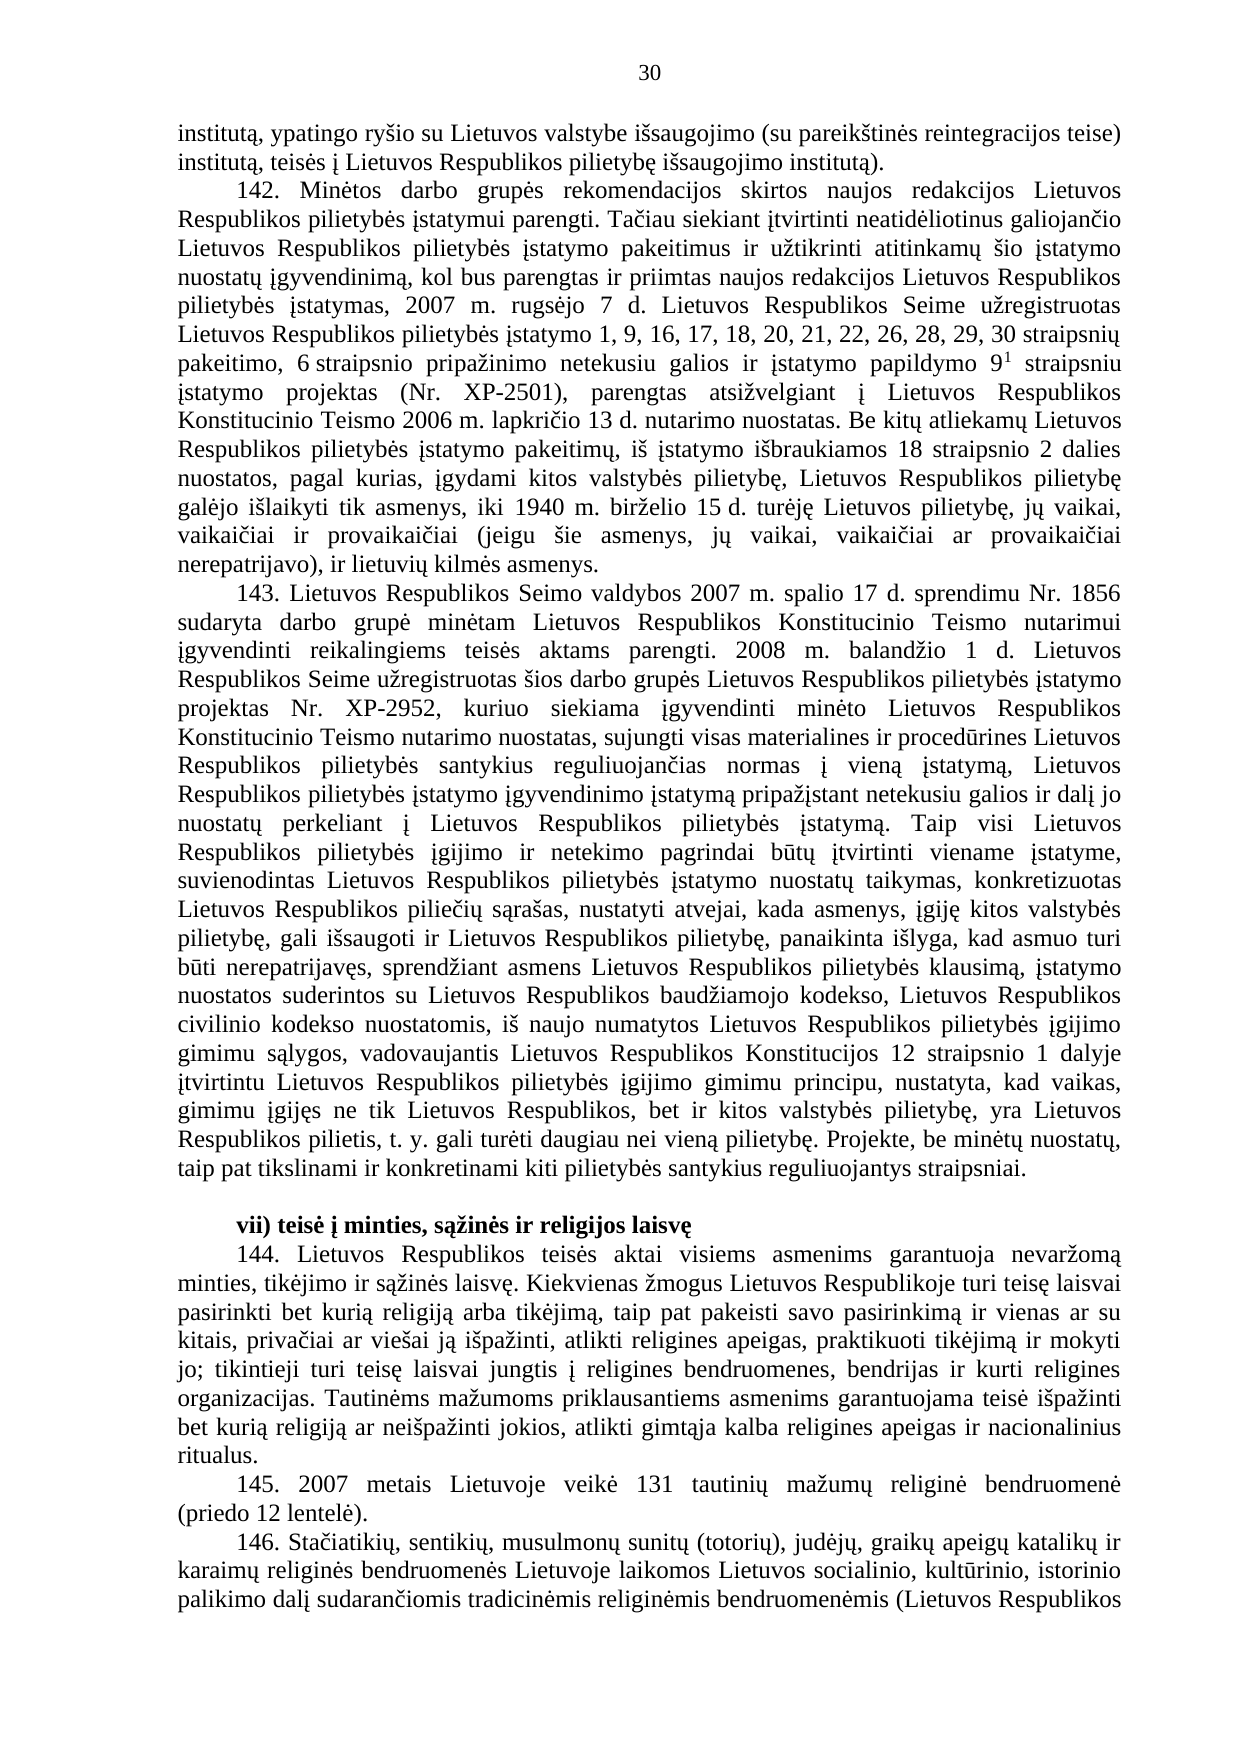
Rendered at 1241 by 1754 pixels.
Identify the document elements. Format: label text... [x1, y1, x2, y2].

text 142. Minėtos darbo grupės rekomendacijos skirtos naujos redakcijos Lietuvos Respublikos pilietybės įstatymui parengti. Tačiau siekiant įtvirtinti neatidėliotinus galiojančio Lietuvos Respublikos pilietybės įstatymo pakeitimus ir užtikrinti atitinkamų šio įstatymo nuostatų įgyvendinimą, kol bus parengtas ir priimtas naujos redakcijos Lietuvos Respublikos pilietybės įstatymas, 2007 m. rugsėjo 7 d. Lietuvos Respublikos Seime užregistruotas Lietuvos Respublikos pilietybės įstatymo 1, 9, 16, 17, 18, 20, 21, 22, 26, 28, 29, 30 straipsnių pakeitimo, 6 straipsnio pripažinimo netekusiu galios ir įstatymo papildymo 91 straipsniu įstatymo projektas (Nr. XP-2501), parengtas atsižvelgiant į Lietuvos Respublikos Konstitucinio Teismo 2006 m. lapkričio 13 d. nutarimo nuostatas. Be kitų atliekamų Lietuvos Respublikos pilietybės įstatymo pakeitimų, iš įstatymo išbraukiamos 18 straipsnio 2 dalies nuostatos, pagal kurias, įgydami kitos valstybės pilietybę, Lietuvos Respublikos pilietybę galėjo išlaikyti tik asmenys, iki 1940 m. birželio 15 d. turėję Lietuvos pilietybę, jų vaikai, vaikaičiai ir provaikaičiai (jeigu šie asmenys, jų vaikai, vaikaičiai ar provaikaičiai nerepatrijavo), ir lietuvių kilmės asmenys. [177, 176, 1122, 578]
text 145. 2007 metais Lietuvoje veikė 131 tautinių mažumų religinė bendruomenė (priedo 12 lentelė). [177, 1469, 1122, 1527]
text 144. Lietuvos Respublikos teisės aktai visiems asmenims garantuoja nevaržomą minties, tikėjimo ir sąžinės laisvę. Kiekvienas žmogus Lietuvos Respublikoje turi teisę laisvai pasirinkti bet kurią religiją arba tikėjimą, taip pat pakeisti savo pasirinkimą ir vienas ar su kitais, privačiai ar viešai ją išpažinti, atlikti religines apeigas, praktikuoti tikėjimą ir mokyti jo; tikintieji turi teisę laisvai jungtis į religines bendruomenes, bendrijas ir kurti religines organizacijas. Tautinėms mažumoms priklausantiems asmenims garantuojama teisė išpažinti bet kurią religiją ar neišpažinti jokios, atlikti gimtąja kalba religines apeigas ir nacionalinius ritualus. [177, 1239, 1122, 1469]
text 143. Lietuvos Respublikos Seimo valdybos 2007 m. spalio 17 d. sprendimu Nr. 1856 sudaryta darbo grupė minėtam Lietuvos Respublikos Konstitucinio Teismo nutarimui įgyvendinti reikalingiems teisės aktams parengti. 2008 m. balandžio 1 d. Lietuvos Respublikos Seime užregistruotas šios darbo grupės Lietuvos Respublikos pilietybės įstatymo projektas Nr. XP-2952, kuriuo siekiama įgyvendinti minėto Lietuvos Respublikos Konstitucinio Teismo nutarimo nuostatas, sujungti visas materialines ir procedūrines Lietuvos Respublikos pilietybės santykius reguliuojančias normas į vieną įstatymą, Lietuvos Respublikos pilietybės įstatymo įgyvendinimo įstatymą pripažįstant netekusiu galios ir dalį jo nuostatų perkeliant į Lietuvos Respublikos pilietybės įstatymą. Taip visi Lietuvos Respublikos pilietybės įgijimo ir netekimo pagrindai būtų įtvirtinti viename įstatyme, suvienodintas Lietuvos Respublikos pilietybės įstatymo nuostatų taikymas, konkretizuotas Lietuvos Respublikos piliečių sąrašas, nustatyti atvejai, kada asmenys, įgiję kitos valstybės pilietybę, gali išsaugoti ir Lietuvos Respublikos pilietybę, panaikinta išlyga, kad asmuo turi būti nerepatrijavęs, sprendžiant asmens Lietuvos Respublikos pilietybės klausimą, įstatymo nuostatos suderintos su Lietuvos Respublikos baudžiamojo kodekso, Lietuvos Respublikos civilinio kodekso nuostatomis, iš naujo numatytos Lietuvos Respublikos pilietybės įgijimo gimimu sąlygos, vadovaujantis Lietuvos Respublikos Konstitucijos 12 straipsnio 1 dalyje įtvirtintu Lietuvos Respublikos pilietybės įgijimo gimimu principu, nustatyta, kad vaikas, gimimu įgijęs ne tik Lietuvos Respublikos, bet ir kitos valstybės pilietybę, yra Lietuvos Respublikos pilietis, t. y. gali turėti daugiau nei vieną pilietybę. Projekte, be minėtų nuostatų, taip pat tikslinami ir konkretinami kiti pilietybės santykius reguliuojantys straipsniai. [177, 578, 1122, 1182]
text vii) teisė į minties, sąžinės ir religijos laisvę [177, 1211, 1122, 1239]
text institutą, ypatingo ryšio su Lietuvos valstybe išsaugojimo (su pareikštinės reintegracijos teise) institutą, teisės į Lietuvos Respublikos pilietybę išsaugojimo institutą). [177, 118, 1122, 176]
text 146. Stačiatikių, sentikių, musulmonų sunitų (totorių), judėjų, graikų apeigų katalikų ir karaimų religinės bendruomenės Lietuvoje laikomos Lietuvos socialinio, kultūrinio, istorinio palikimo dalį sudarančiomis tradicinėmis religinėmis bendruomenėmis (Lietuvos Respublikos [177, 1527, 1122, 1613]
